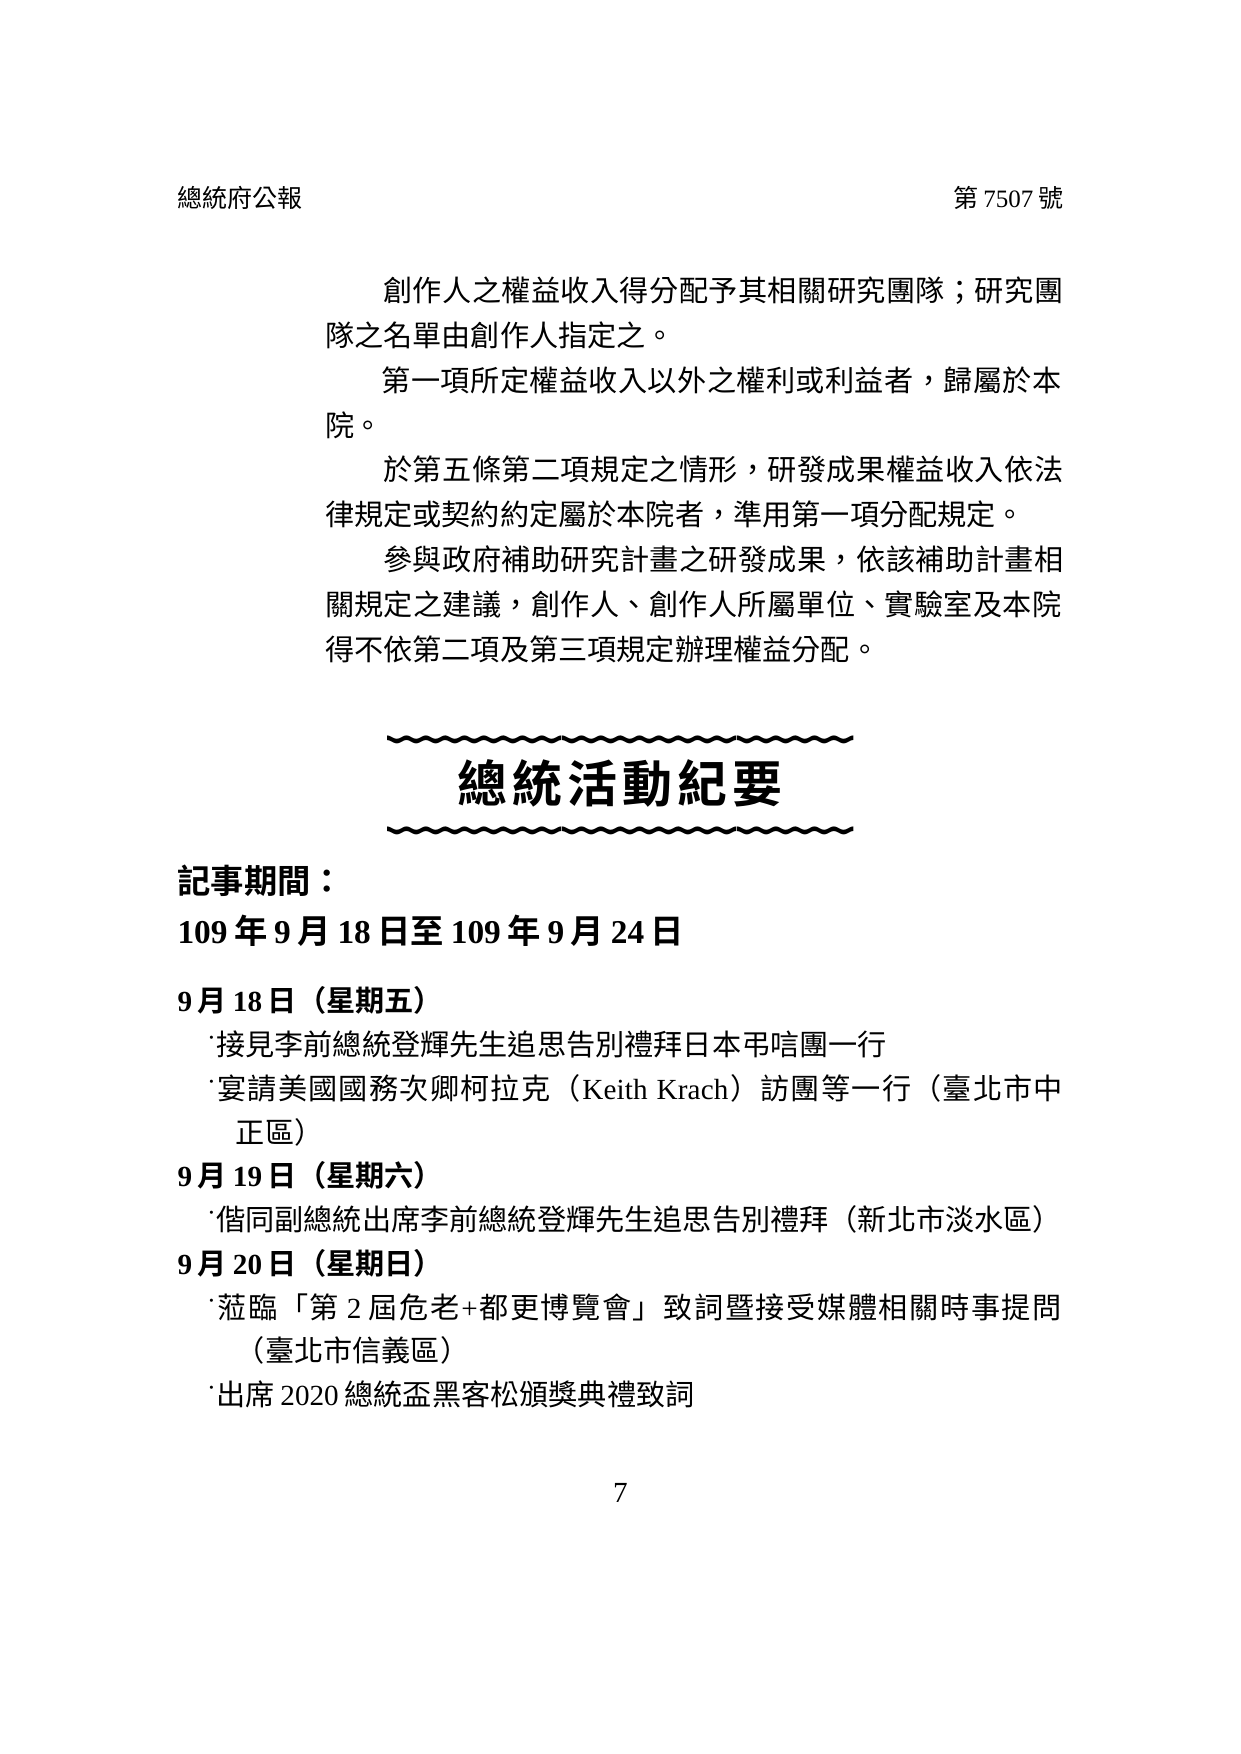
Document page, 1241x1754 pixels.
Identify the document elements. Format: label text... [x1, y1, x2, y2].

text ﹏﹏﹏﹏﹏﹏﹏﹏ [177, 719, 1063, 744]
text 9月18日（星期五） [177, 977, 1063, 1021]
text 於第五條第二項規定之情形，研發成果權益收入依法律規定或契約約定屬於本院者，準用第一項分配規定。 [325, 445, 1063, 534]
text ˙偕同副總統出席李前總統登輝先生追思告別禮拜（新北市淡水區） [206, 1196, 1063, 1239]
text ˙接見李前總統登輝先生追思告別禮拜日本弔唁團一行 [206, 1021, 1063, 1064]
text 第一項所定權益收入以外之權利或利益者，歸屬於本院。 [325, 355, 1063, 445]
text ﹏﹏﹏﹏﹏﹏﹏﹏ [177, 816, 1063, 833]
text 總統活動紀要 [177, 744, 1063, 816]
text 9月19日（星期六） [177, 1152, 1063, 1196]
text ˙蒞臨「第2屆危老+都更博覽會」致詞暨接受媒體相關時事提問（臺北市信義區） [206, 1283, 1063, 1371]
text ˙出席2020總統盃黑客松頒獎典禮致詞 [206, 1371, 1063, 1414]
text 創作人之權益收入得分配予其相關研究團隊；研究團隊之名單由創作人指定之。 [325, 266, 1063, 355]
text ˙宴請美國國務次卿柯拉克（Keith Krach）訪團等一行（臺北市中正區） [206, 1064, 1063, 1152]
text 記事期間： [177, 858, 1063, 902]
text 9月20日（星期日） [177, 1239, 1063, 1283]
text 109年9月18日至109年9月24日 [177, 908, 1063, 952]
text 參與政府補助研究計畫之研發成果，依該補助計畫相關規定之建議，創作人、創作人所屬單位、實驗室及本院得不依第二項及第三項規定辦理權益分配。 [325, 534, 1063, 669]
